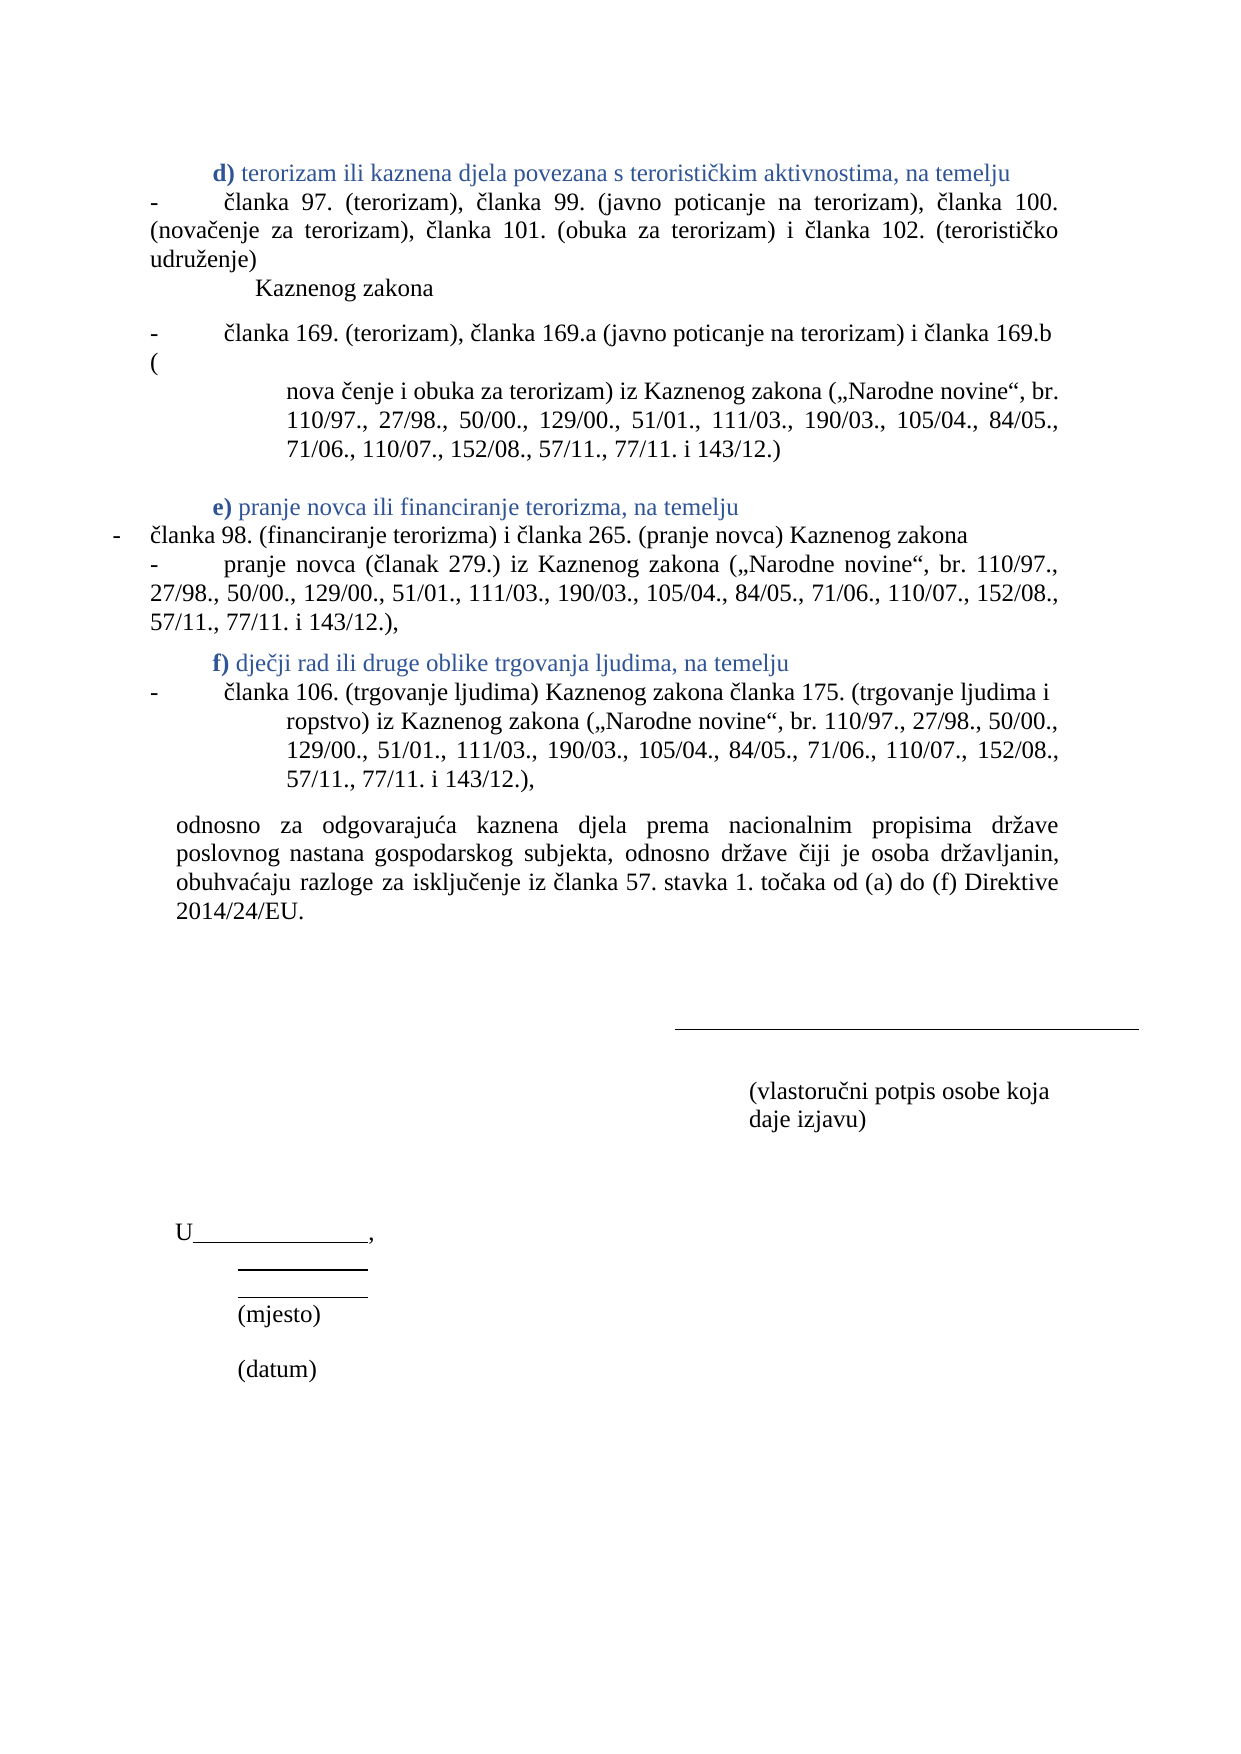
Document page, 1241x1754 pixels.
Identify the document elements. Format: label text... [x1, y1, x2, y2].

list terorizam ili kaznena djela povezana s terorističkim aktivnostima, na temelju [212, 158, 1090, 187]
list članka 169. (terorizam), članka 169.a (javno poticanje na terorizam) i članka 169.b ( [150, 318, 1059, 376]
list dječji rad ili druge oblike trgovanja ljudima, na temelju [212, 649, 1090, 677]
list članka 98. (financiranje terorizma) i članka 265. (pranje novca) Kaznenog zakona [112, 521, 1090, 549]
text odnosno za odgovarajuća kaznena djela prema nacionalnim propisima države poslovnog nastana gospodarskog subjekta, odnosno države čiji je osoba državljanin, obuhvaćaju razloge za isključenje iz članka 57. stavka 1. točaka od (a) do (f) Direktive 2014/24/EU. [176, 810, 1059, 925]
text ropstvo) iz Kaznenog zakona („Narodne novine“, br. 110/97., 27/98., 50/00., 129/00., 51/01., 111/03., 190/03., 105/04., 84/05., 71/06., 110/07., 152/08., 57/11., 77/11. i 143/12.), [286, 706, 1059, 793]
text Kaznenog zakona [249, 273, 1059, 302]
list članka 106. (trgovanje ljudima) Kaznenog zakona članka 175. (trgovanje ljudima i [150, 677, 1059, 706]
text U , (mjesto) (datum) [175, 1218, 430, 1382]
text nova čenje i obuka za terorizam) iz Kaznenog zakona („Narodne novine“, br. 110/97., 27/98., 50/00., 129/00., 51/01., 111/03., 190/03., 105/04., 84/05., 71/06., 110/07., 152/08., 57/11., 77/11. i 143/12.) [286, 376, 1059, 463]
list članka 97. (terorizam), članka 99. (javno poticanje na terorizam), članka 100. (novačenje za terorizam), članka 101. (obuka za terorizam) i članka 102. (terorističko udruženje) [150, 187, 1059, 273]
text (vlastoručni potpis osobe koja daje izjavu) [749, 1076, 1090, 1133]
list pranje novca (članak 279.) iz Kaznenog zakona („Narodne novine“, br. 110/97., 27/98., 50/00., 129/00., 51/01., 111/03., 190/03., 105/04., 84/05., 71/06., 110/07., 152/08., 57/11., 77/11. i 143/12.), [150, 549, 1059, 636]
list pranje novca ili financiranje terorizma, na temelju [212, 492, 1090, 521]
